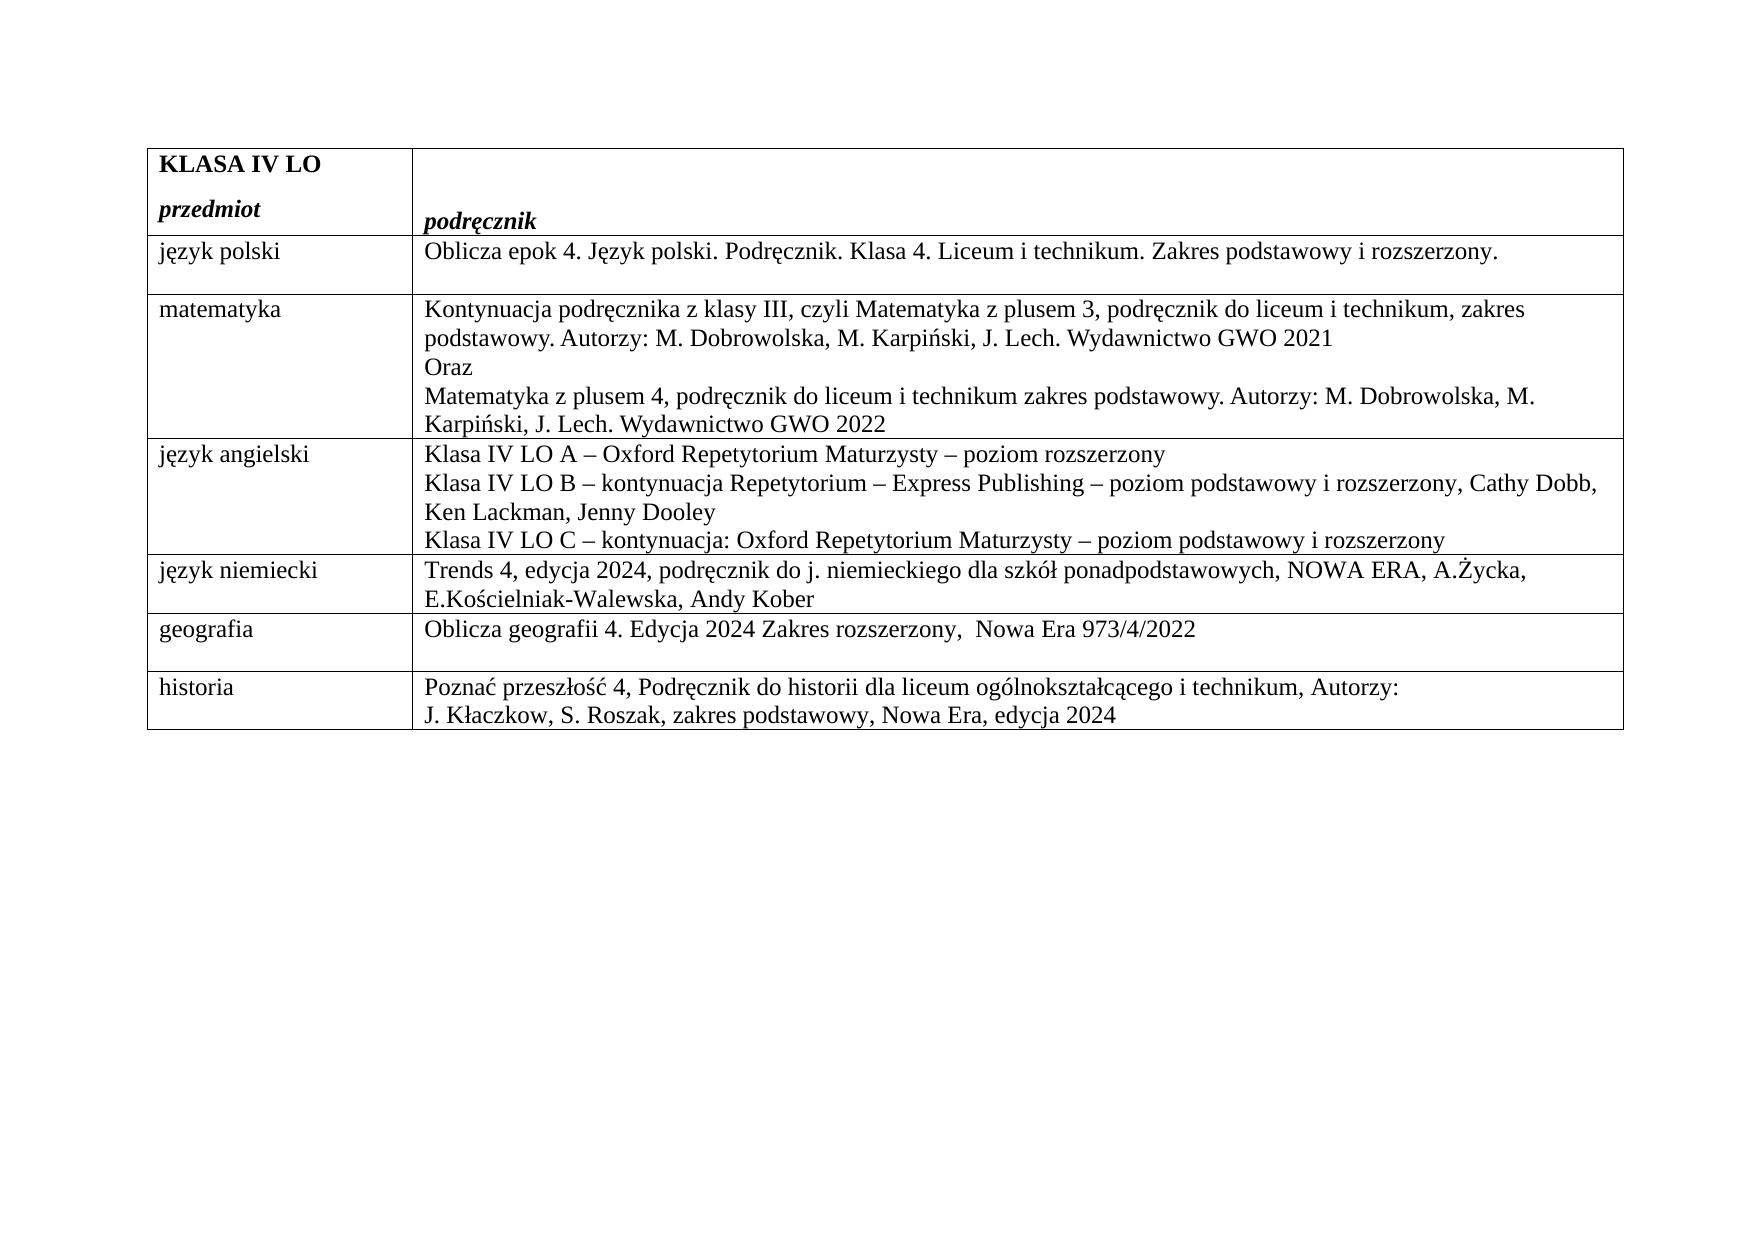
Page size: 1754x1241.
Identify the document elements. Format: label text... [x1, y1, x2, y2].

table_cell Oblicza epok 4. Język polski. Podręcznik. Klasa 4. Liceum i technikum. Zakres podstawowy i rozszerzony. [413, 236, 1623, 293]
table_cell matematyka [148, 295, 412, 438]
table_cell KLASA IV LO przedmiot [148, 149, 412, 235]
table_cell język niemiecki [148, 555, 412, 613]
table_cell geografia [148, 614, 412, 671]
table_cell Oblicza geografii 4. Edycja 2024 Zakres rozszerzony, Nowa Era 973/4/2022 [413, 614, 1623, 671]
table_cell Poznać przeszłość 4, Podręcznik do historii dla liceum ogólnokształcącego i technikum, Autorzy: J. Kłaczkow, S. Roszak, zakres podstawowy, Nowa Era, edycja 2024 [413, 672, 1623, 729]
table_cell podręcznik [413, 149, 424, 235]
table_cell Trends 4, edycja 2024, podręcznik do j. niemieckiego dla szkół ponadpodstawowych, NOWA ERA, A.Życka, E.Kościelniak-Walewska, Andy Kober [413, 555, 1623, 613]
table_cell Klasa IV LO A – Oxford Repetytorium Maturzysty – poziom rozszerzony Klasa IV LO B – kontynuacja Repetytorium – Express Publishing – poziom podstawowy i rozszerzony, Cathy Dobb, Ken Lackman, Jenny Dooley Klasa IV LO C – kontynuacja: Oxford Repetytorium Maturzysty – poziom podstawowy i rozszerzony [413, 439, 1623, 554]
table_cell historia [148, 672, 412, 729]
table_cell podręcznik [1612, 149, 1623, 235]
table_cell język polski [148, 236, 412, 293]
table_cell język angielski [148, 439, 412, 554]
table_cell Kontynuacja podręcznika z klasy III, czyli Matematyka z plusem 3, podręcznik do liceum i technikum, zakres podstawowy. Autorzy: M. Dobrowolska, M. Karpiński, J. Lech. Wydawnictwo GWO 2021 Oraz Matematyka z plusem 4, podręcznik do liceum i technikum zakres podstawowy. Autorzy: M. Dobrowolska, M. Karpiński, J. Lech. Wydawnictwo GWO 2022 [413, 295, 1623, 438]
